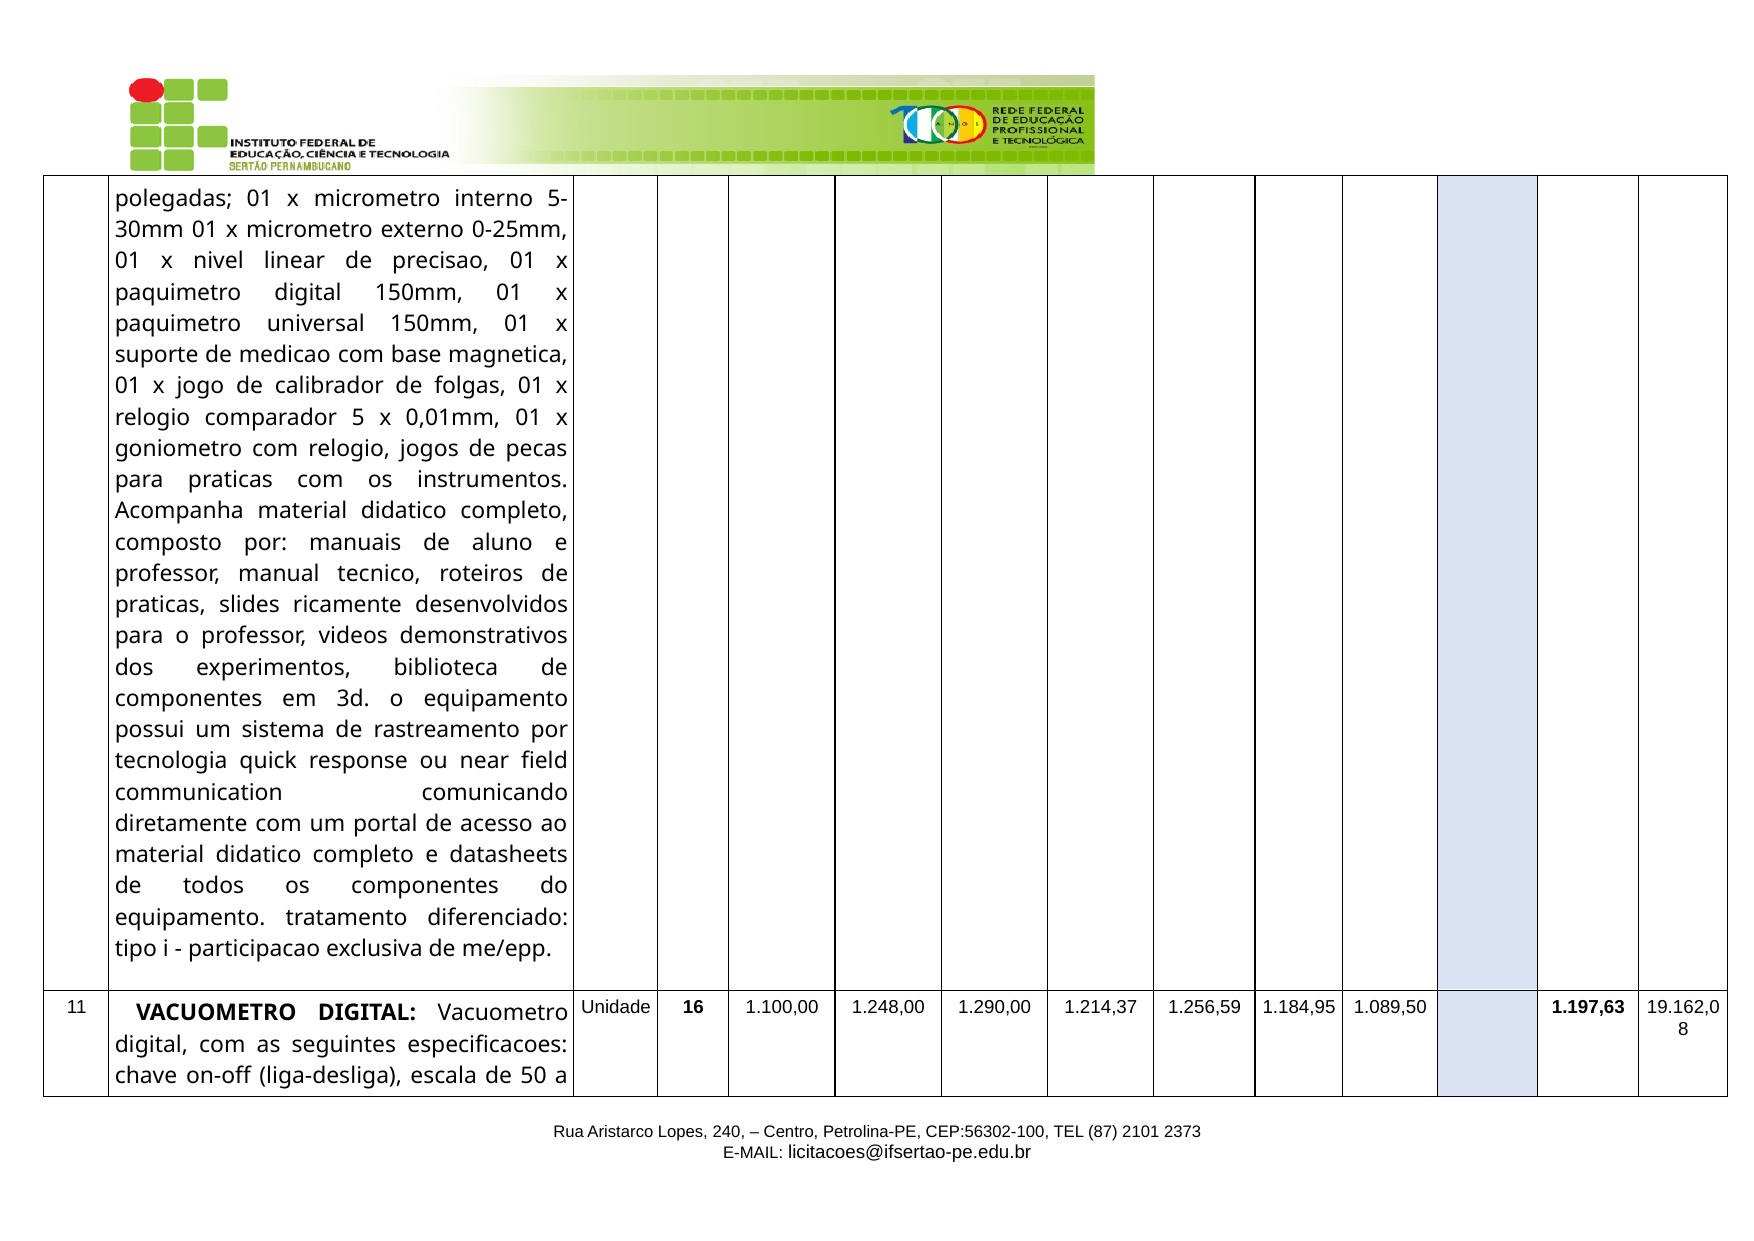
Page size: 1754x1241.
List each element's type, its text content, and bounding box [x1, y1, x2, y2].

table_cell 1.256,59 [1154, 991, 1254, 1096]
table_cell [1438, 176, 1537, 989]
table_cell [1639, 176, 1727, 989]
table_cell [729, 176, 834, 989]
table_cell 1.184,95 [1256, 991, 1342, 1096]
table_cell [44, 176, 108, 989]
table_cell Unidade [574, 991, 657, 1096]
table_cell 11 [44, 991, 108, 1096]
table_cell [1343, 176, 1437, 989]
table_cell [942, 176, 1047, 989]
table_cell 1.100,00 [729, 991, 834, 1096]
table_cell [1154, 176, 1254, 989]
table_cell 1.197,63 [1538, 991, 1638, 1096]
table_cell 19.162,08 [1639, 991, 1727, 1096]
table_cell [836, 176, 941, 989]
table_cell polegadas; 01 x micrometro interno 5-30mm 01 x micrometro externo 0-25mm, 01 x nivel linear de precisao, 01 x paquimetro digital 150mm, 01 x paquimetro universal 150mm, 01 x suporte de medicao com base magnetica, 01 x jogo de calibrador de folgas, 01 x relogio comparador 5 x 0,01mm, 01 x goniometro com relogio, jogos de pecas para praticas com os instrumentos. Acompanha material didatico completo, composto por: manuais de aluno e professor, manual tecnico, roteiros de praticas, slides ricamente desenvolvidos para o professor, videos demonstrativos dos experimentos, biblioteca de componentes em 3d. o equipamento possui um sistema de rastreamento por tecnologia quick response ou near field communication comunicando diretamente com um portal de acesso ao material didatico completo e datasheets de todos os componentes do equipamento. tratamento diferenciado: tipo i - participacao exclusiva de me/epp. [109, 176, 573, 989]
table_cell [1256, 176, 1342, 989]
table_cell [1048, 176, 1153, 989]
table_cell 1.214,37 [1048, 991, 1153, 1096]
table_cell [658, 176, 728, 989]
table_cell [1538, 176, 1638, 989]
table_cell 1.089,50 [1343, 991, 1437, 1096]
table_cell 16 [658, 991, 728, 1096]
table_cell [1438, 991, 1537, 1096]
table_cell VACUOMETRO DIGITAL: Vacuometro digital, com as seguintes especificacoes: chave on-off (liga-desliga), escala de 50 a [109, 991, 573, 1096]
table_cell 1.290,00 [942, 991, 1047, 1096]
table_cell [574, 176, 657, 989]
table_cell 1.248,00 [836, 991, 941, 1096]
